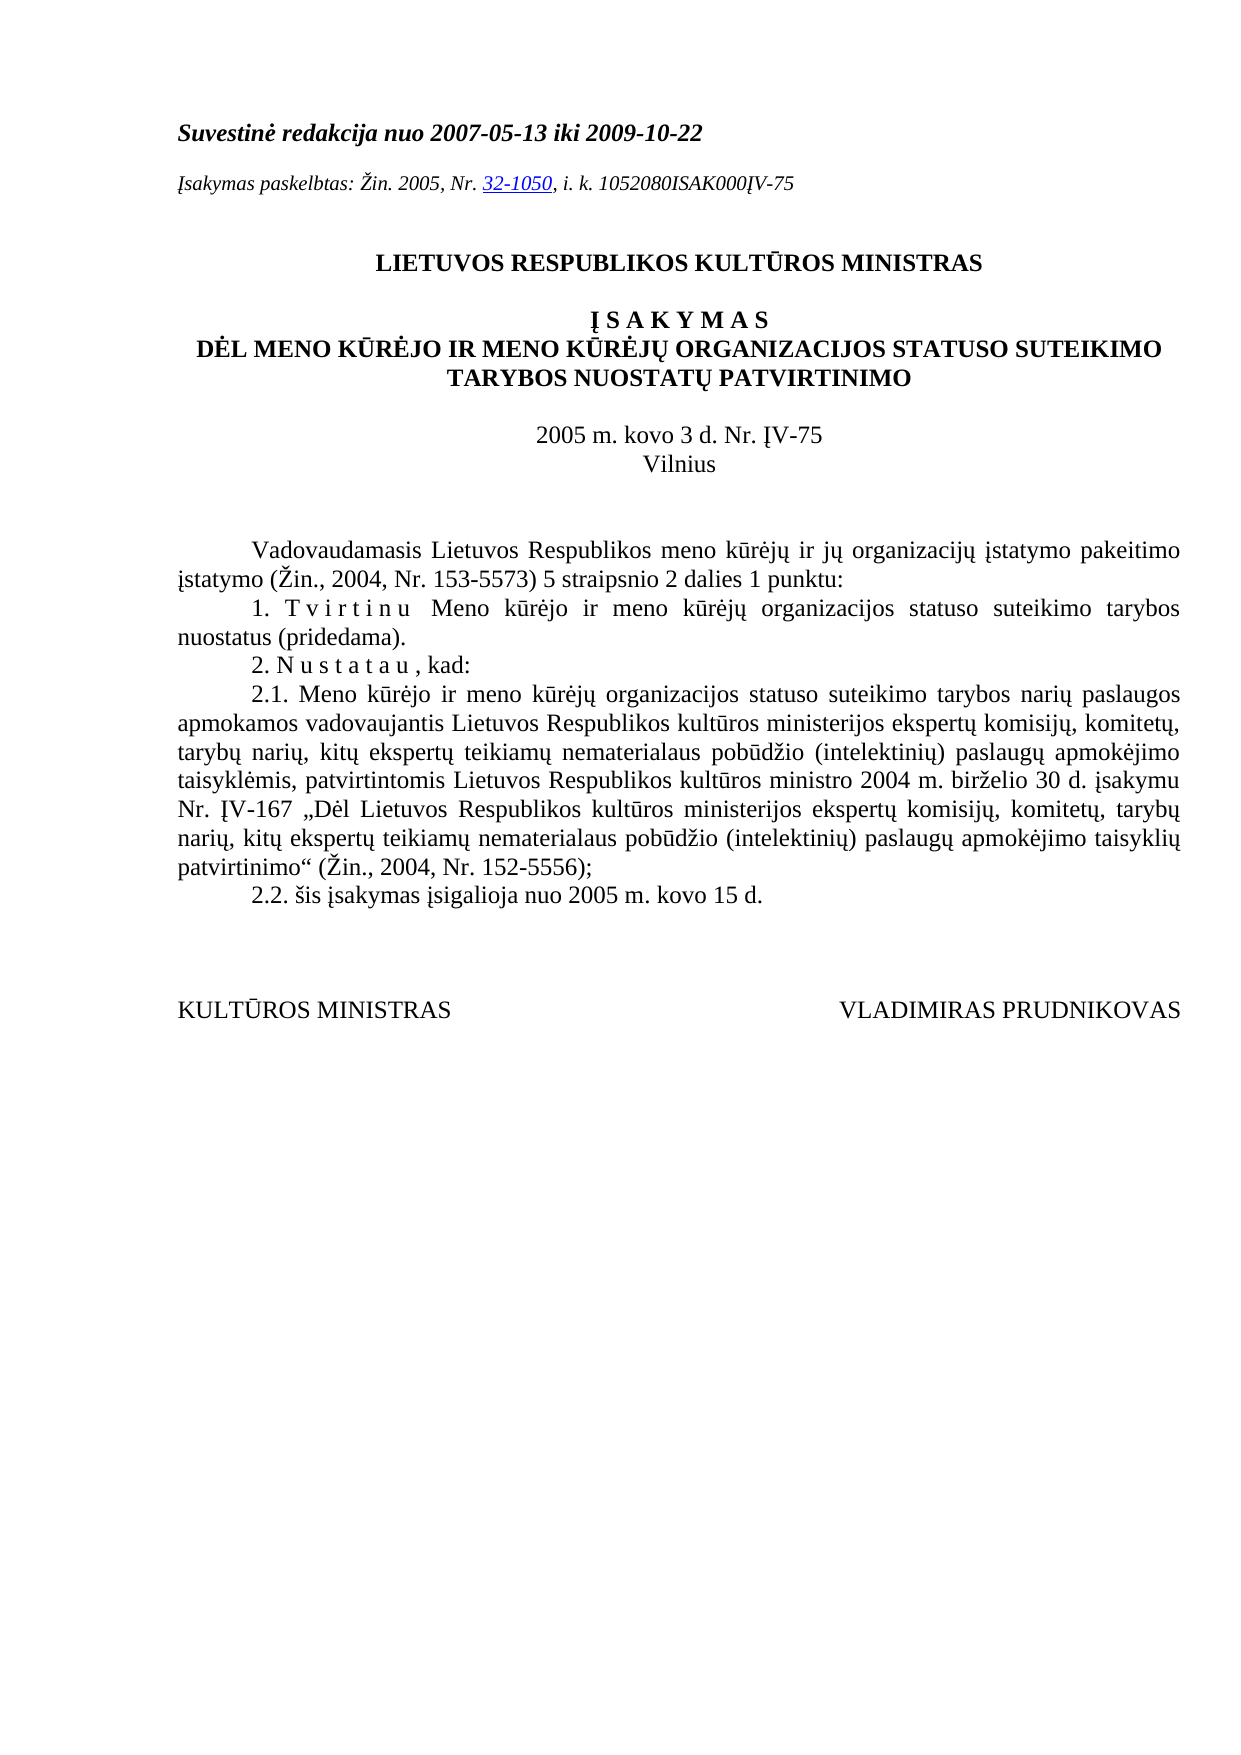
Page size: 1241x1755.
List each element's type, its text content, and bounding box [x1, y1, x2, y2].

text 2005 m. kovo 3 d. Nr. ĮV-75 [177, 420, 1181, 449]
text Vadovaudamasis Lietuvos Respublikos meno kūrėjų ir jų organizacijų įstatymo pakeitimo įstatymo (Žin., 2004, Nr. 153-5573) 5 straipsnio 2 dalies 1 punktu: [177, 535, 1181, 593]
text 2.1. Meno kūrėjo ir meno kūrėjų organizacijos statuso suteikimo tarybos narių paslaugos apmokamos vadovaujantis Lietuvos Respublikos kultūros ministerijos ekspertų komisijų, komitetų, tarybų narių, kitų ekspertų teikiamų nematerialaus pobūdžio (intelektinių) paslaugų apmokėjimo taisyklėmis, patvirtintomis Lietuvos Respublikos kultūros ministro 2004 m. birželio 30 d. įsakymu Nr. ĮV-167 „Dėl Lietuvos Respublikos kultūros ministerijos ekspertų komisijų, komitetų, tarybų narių, kitų ekspertų teikiamų nematerialaus pobūdžio (intelektinių) paslaugų apmokėjimo taisyklių patvirtinimo“ (Žin., 2004, Nr. 152-5556); [177, 679, 1181, 880]
text DĖL MENO KŪRĖJO IR MENO KŪRĖJŲ ORGANIZACIJOS STATUSO SUTEIKIMO TARYBOS NUOSTATŲ PATVIRTINIMO [177, 334, 1181, 392]
text KULTŪROS MINISTRAS VLADIMIRAS PRUDNIKOVAS [177, 995, 1181, 1024]
text 2.2. šis įsakymas įsigalioja nuo 2005 m. kovo 15 d. [177, 880, 1181, 909]
text Į S A K Y M A S [177, 305, 1181, 334]
text Įsakymas paskelbtas: Žin. 2005, Nr. 32-1050, i. k. 1052080ISAK000ĮV-75 [177, 171, 1181, 195]
text LIETUVOS RESPUBLIKOS KULTŪROS MINISTRAS [177, 248, 1181, 277]
text 2. Nustatau, kad: [177, 650, 1181, 679]
text Vilnius [177, 449, 1181, 478]
text Suvestinė redakcija nuo 2007-05-13 iki 2009-10-22 [177, 118, 1181, 147]
text 1. Tvirtinu Meno kūrėjo ir meno kūrėjų organizacijos statuso suteikimo tarybos nuostatus (pridedama). [177, 593, 1181, 650]
